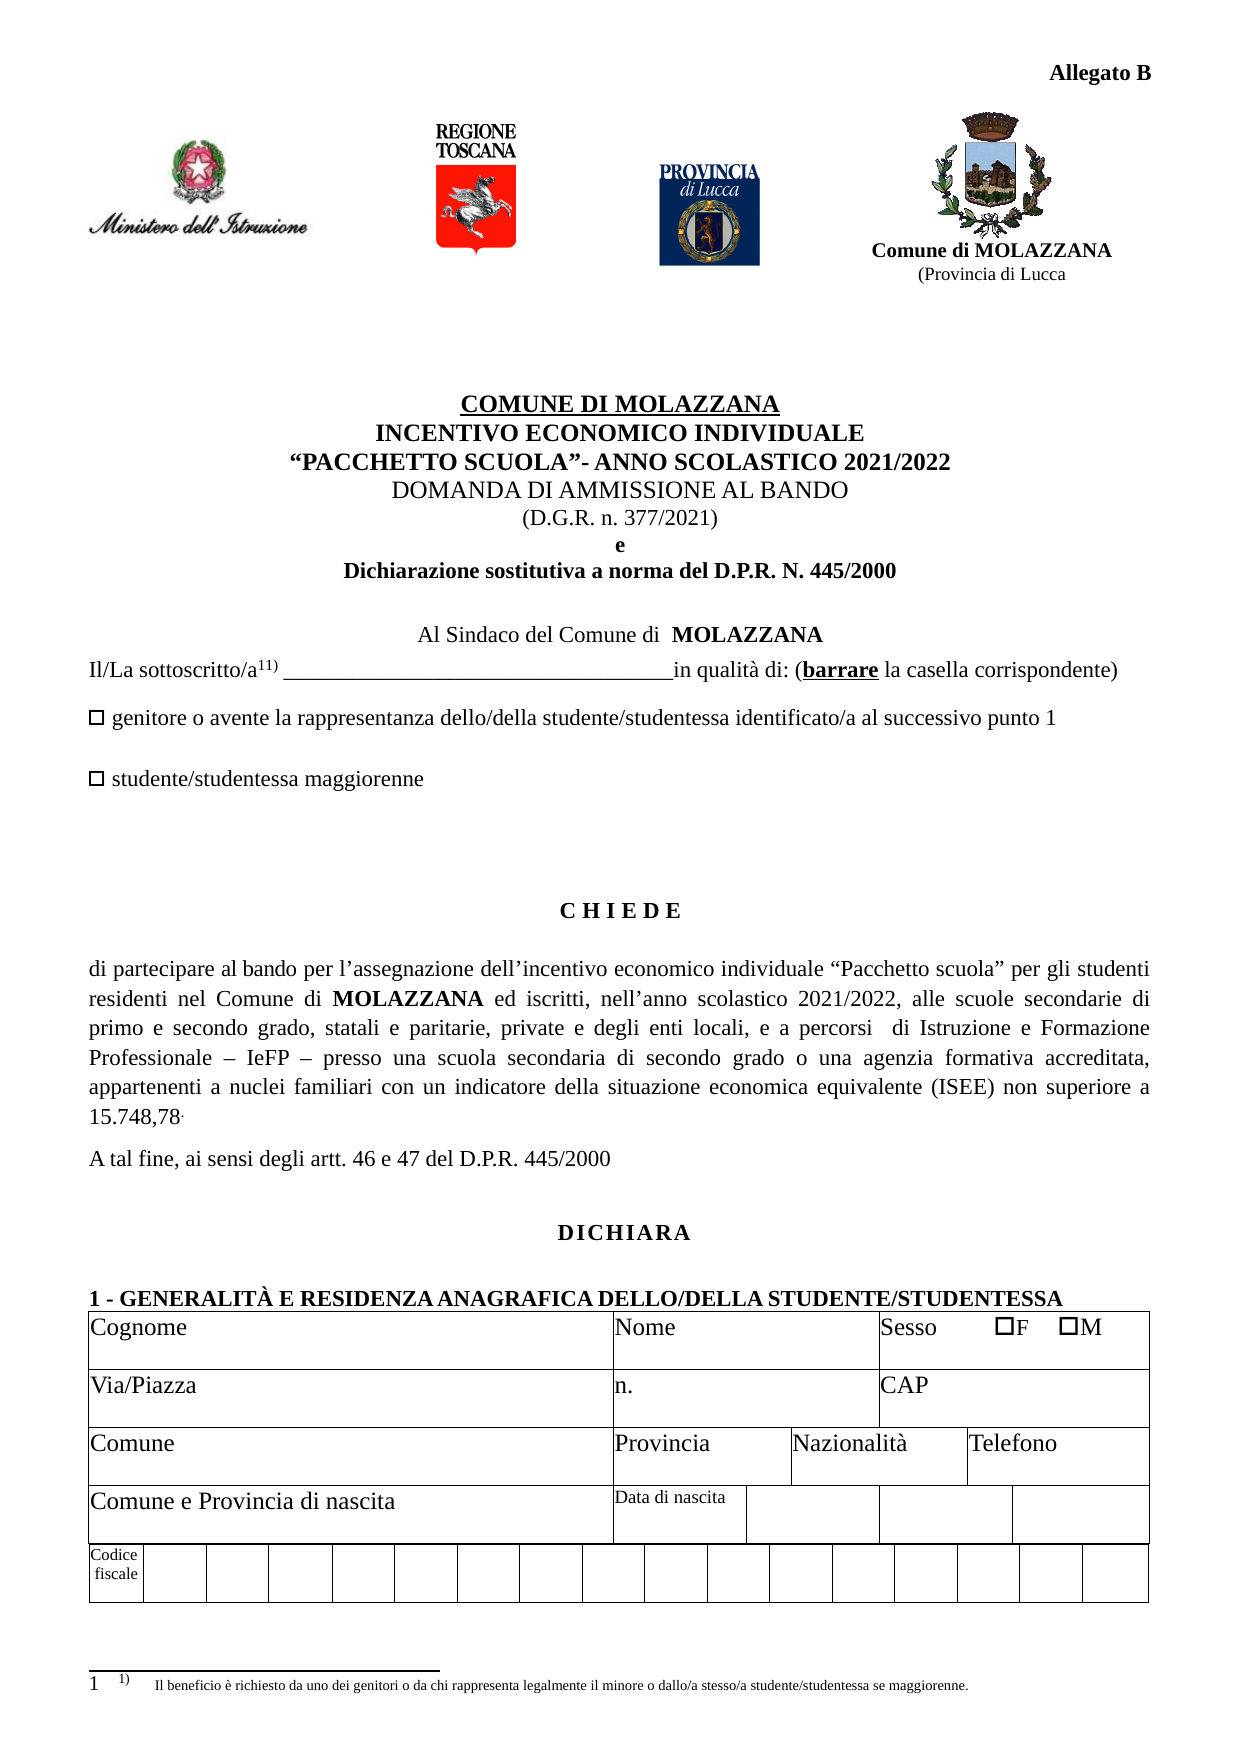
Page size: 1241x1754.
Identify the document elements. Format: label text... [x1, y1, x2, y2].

text “Pacchetto Scuola”- ANNO SCOLASTICO 2021/2022 [89, 447, 1152, 476]
text e [89, 531, 1152, 557]
table_header [770, 1545, 832, 1602]
table_header Comune di MOLAZZANA (Provincia di Lucca [832, 112, 1151, 310]
table_cell Comune [89, 1428, 613, 1485]
text DOMANDA DI AMMISSIONE AL BANDO [89, 476, 1152, 504]
table_cell n. [614, 1370, 879, 1427]
table_header [144, 1545, 206, 1602]
table_header [520, 1545, 582, 1602]
text DICHIARA [89, 1214, 1152, 1247]
table_cell [1013, 1486, 1149, 1543]
table_header [895, 1545, 957, 1602]
table_header [1020, 1545, 1082, 1602]
table_cell  studente/studentessa maggiorenne [74, 751, 1189, 808]
text Il/La sottoscritto/a1) __________________________________in qualità di: (barrare la casella corrispondente) [89, 647, 1152, 685]
table_cell [880, 1486, 1012, 1543]
text Al Sindaco del Comune di MOLAZZANA [89, 621, 1152, 647]
table_cell Nazionalità [792, 1428, 967, 1485]
table_header Codice fiscale [90, 1545, 143, 1602]
text 1) Il beneficio è richiesto da uno dei genitori o da chi rappresenta legalmente il minore o dallo/a stesso/a studente/studentessa se maggiorenne. [89, 1671, 1152, 1695]
table_header [645, 1545, 707, 1602]
text COMUNE DI MOLAZZANA [89, 389, 1152, 418]
text A tal fine, ai sensi degli artt. 46 e 47 del D.P.R. 445/2000 [89, 1142, 1152, 1172]
table_cell Data di nascita [614, 1486, 746, 1543]
table_header [333, 1545, 394, 1602]
table_header [207, 1545, 268, 1602]
table_header [395, 1545, 457, 1602]
table_cell Comune e Provincia di nascita [89, 1486, 613, 1543]
table_header [1083, 1545, 1148, 1602]
text (D.G.R. n. 377/2021) [89, 504, 1152, 531]
table_header [82, 112, 336, 310]
text 1 - Generalità E RESIDENZA ANAGRAFICA DELLO/DELLA STUDENTE/STUDENTESSA [89, 1285, 1152, 1311]
table_header [583, 1545, 644, 1602]
table_cell [747, 1486, 879, 1543]
table_header [833, 1545, 894, 1602]
table_header  genitore o avente la rappresentanza dello/della studente/studentessa identificato/a al successivo punto 1 [74, 685, 1189, 751]
table_cell Via/Piazza [89, 1370, 613, 1427]
text INCENTIVO ECONOMICO INDIVIDUALE [89, 418, 1152, 447]
table_cell CAP [880, 1370, 1149, 1427]
table_cell [74, 808, 1189, 865]
table_header [708, 1545, 769, 1602]
text Allegato B [94, 59, 1152, 85]
table_header Cognome [89, 1312, 613, 1369]
text Chiede [89, 894, 1152, 924]
table_cell Telefono [968, 1428, 1149, 1485]
table_header [958, 1545, 1019, 1602]
table_header [336, 112, 590, 310]
table_header Sesso F M [880, 1312, 1149, 1369]
text Dichiarazione sostitutiva a norma del D.P.R. N. 445/2000 [89, 557, 1152, 583]
table_header [458, 1545, 519, 1602]
table_header [269, 1545, 332, 1602]
table_header [590, 112, 832, 310]
table_cell Provincia [614, 1428, 791, 1485]
text di partecipare al bando per l’assegnazione dell’incentivo economico individuale “Pacchetto scuola” per gli studenti residenti nel Comune di MOLAZZANA ed iscritti, nell’anno scolastico 2021/2022, alle scuole secondarie di primo e secondo grado, statali e paritarie, private e degli enti locali, e a percorsi di Istruzione e Formazione Professionale – IeFP – presso una scuola secondaria di secondo grado o una agenzia formativa accreditata, appartenenti a nuclei familiari con un indicatore della situazione economica equivalente (ISEE) non superiore a 15.748,78. [89, 953, 1152, 1130]
table_header Nome [614, 1312, 879, 1369]
